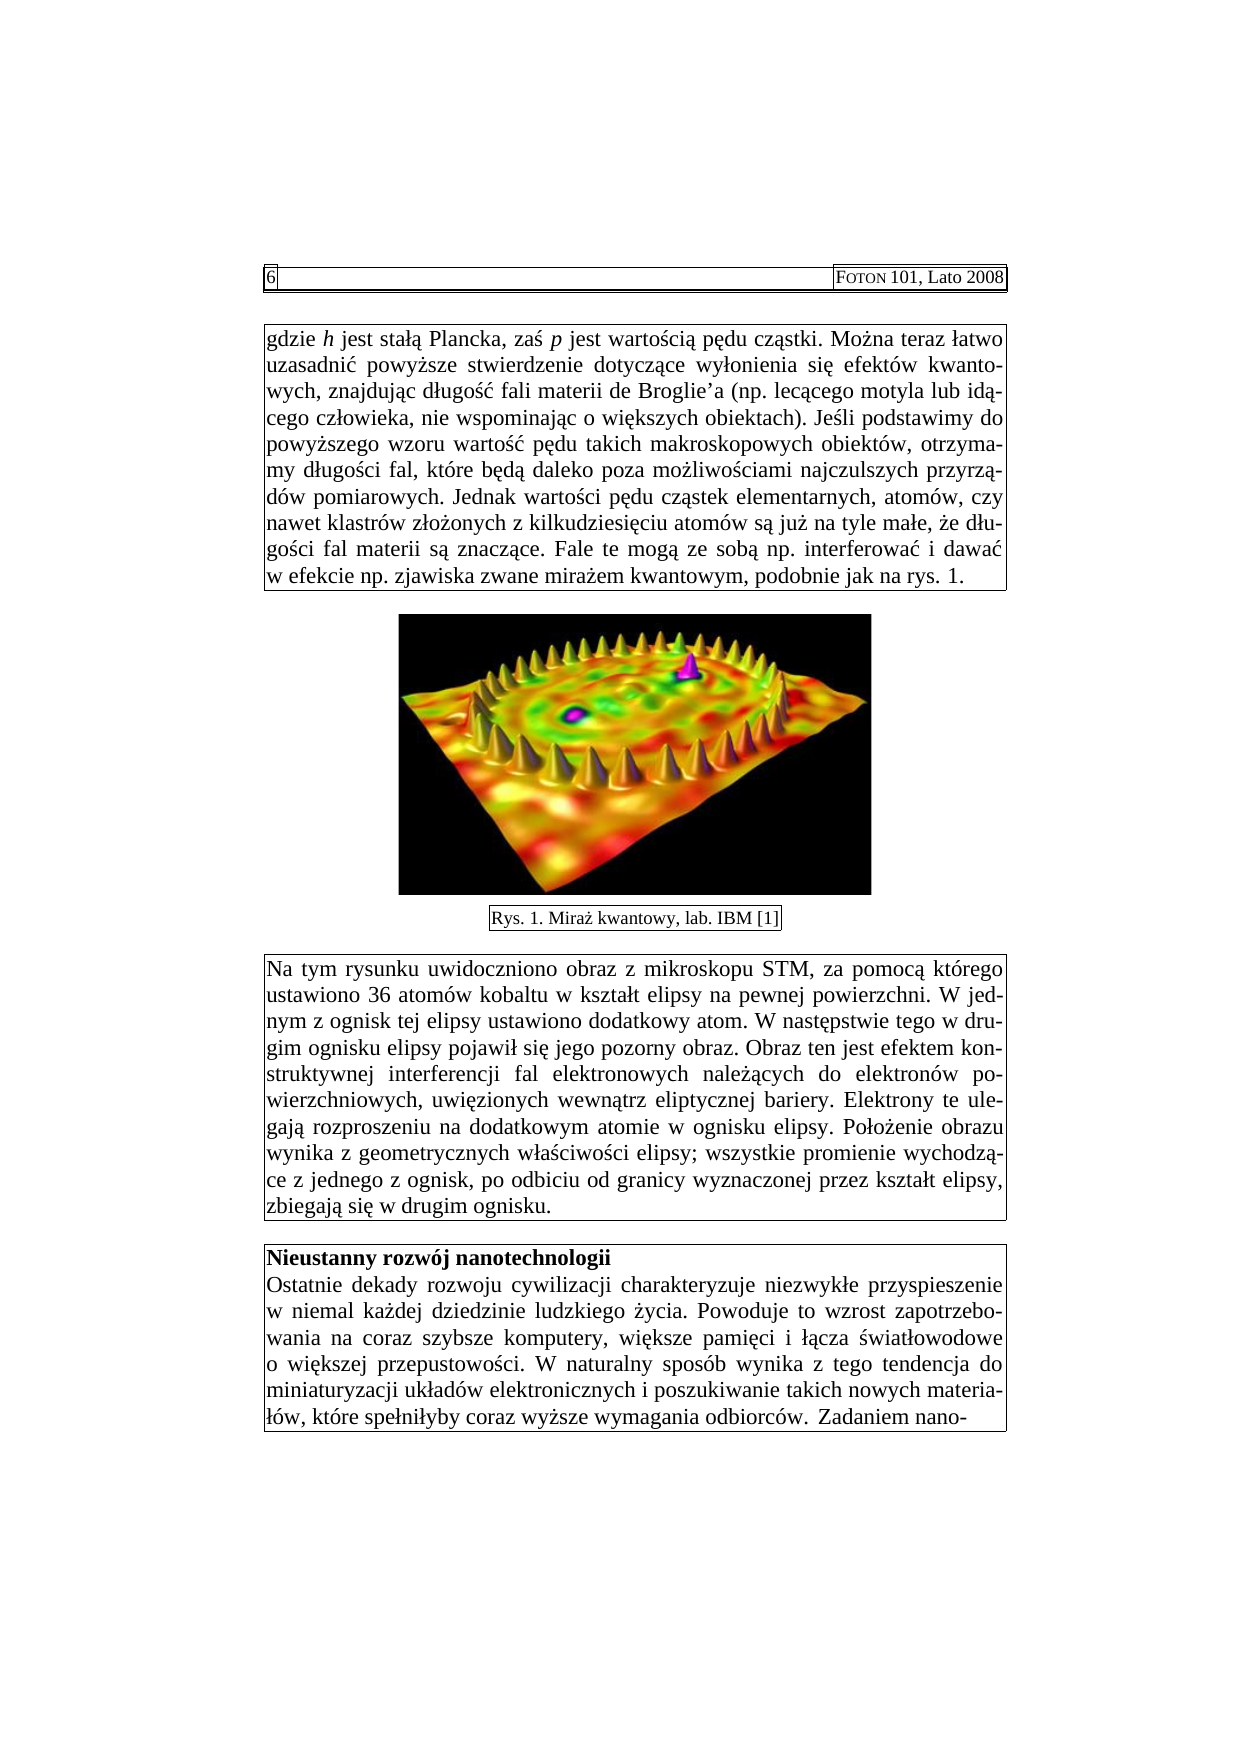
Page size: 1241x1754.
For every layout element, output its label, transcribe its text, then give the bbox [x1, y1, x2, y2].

text Rys. 1. Miraż kwantowy, lab. IBM [1] [491, 907, 781, 928]
text Nieustanny rozwój nanotechnologii [266, 1245, 1006, 1271]
text 6 [266, 268, 277, 287]
text Ostatnie dekady rozwoju cywilizacji charakteryzuje niezwykłe przyspieszenie w niemal każdej dziedzinie ludzkiego życia. Powoduje to wzrost zapotrzebo- wania na coraz szybsze komputery, większe pamięci i łącza światłowodowe o większej przepustowości. W naturalny sposób wynika z tego tendencja do miniaturyzacji układów elektronicznych i poszukiwanie takich nowych materia- łów, które spełniłyby coraz wyższe wymagania odbiorców. Zadaniem nano- [266, 1271, 1004, 1429]
picture [398, 614, 872, 895]
text Na tym rysunku uwidoczniono obraz z mikroskopu STM, za pomocą którego ustawiono 36 atomów kobaltu w kształt elipsy na pewnej powierzchni. W jed- nym z ognisk tej elipsy ustawiono dodatkowy atom. W następstwie tego w dru- gim ognisku elipsy pojawił się jego pozorny obraz. Obraz ten jest efektem kon- struktywnej interferencji fal elektronowych należących do elektronów po- wierzchniowych, uwięzionych wewnątrz eliptycznej bariery. Elektrony te ule- gają rozproszeniu na dodatkowym atomie w ognisku elipsy. Położenie obrazu wynika z geometrycznych właściwości elipsy; wszystkie promienie wychodzą- ce z jednego z ognisk, po odbiciu od granicy wyznaczonej przez kształt elipsy, zbiegają się w drugim ognisku. [266, 955, 1004, 1218]
text FOTON 101, Lato 2008 [835, 268, 1006, 287]
text gdzie h jest stałą Plancka, zaś p jest wartością pędu cząstki. Można teraz łatwo uzasadnić powyższe stwierdzenie dotyczące wyłonienia się efektów kwanto- wych, znajdując długość fali materii de Broglie’a (np. lecącego motyla lub idą- cego człowieka, nie wspominając o większych obiektach). Jeśli podstawimy do powyższego wzoru wartość pędu takich makroskopowych obiektów, otrzyma- my długości fal, które będą daleko poza możliwościami najczulszych przyrzą- dów pomiarowych. Jednak wartości pędu cząstek elementarnych, atomów, czy nawet klastrów złożonych z kilkudziesięciu atomów są już na tyle małe, że dłu- gości fal materii są znaczące. Fale te mogą ze sobą np. interferować i dawać w efekcie np. zjawiska zwane mirażem kwantowym, podobnie jak na rys. 1. [266, 325, 1004, 588]
